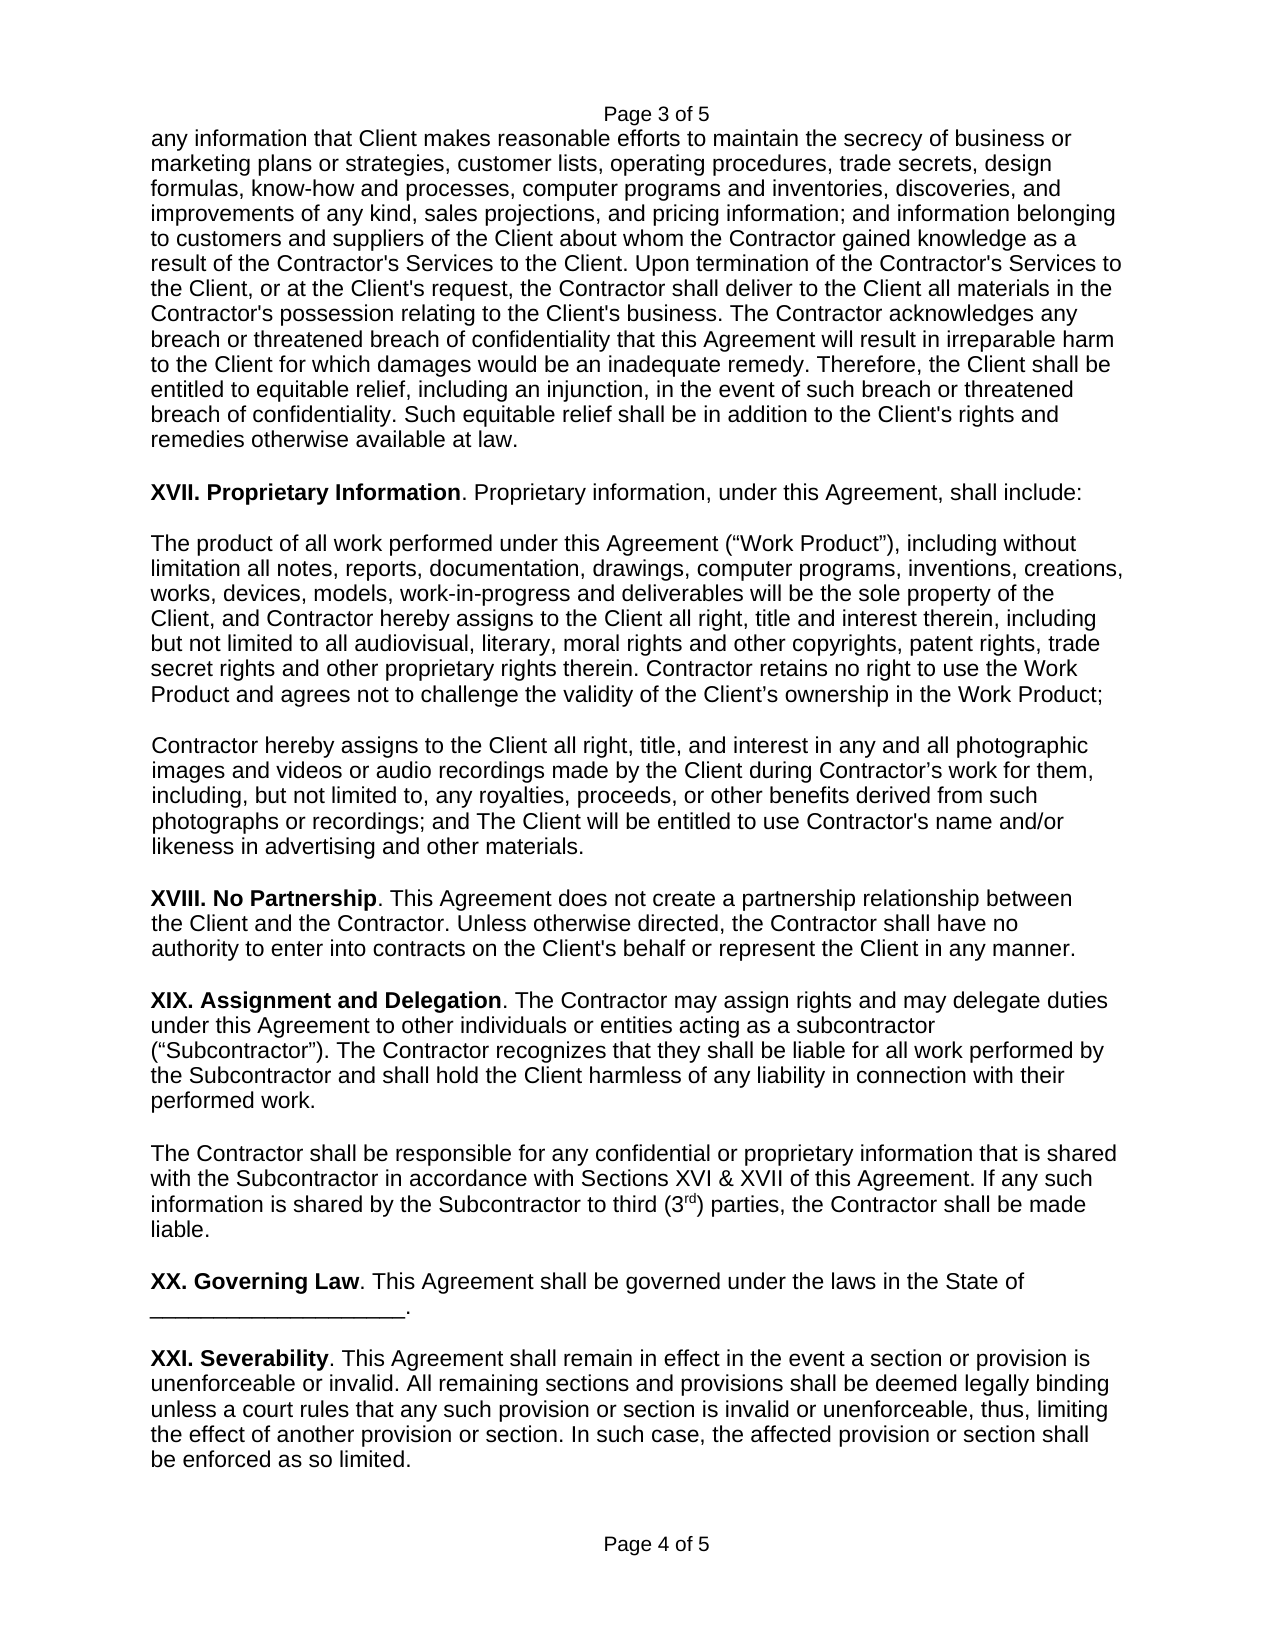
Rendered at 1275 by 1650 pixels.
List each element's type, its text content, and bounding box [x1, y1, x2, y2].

text Page 3 of 5 [150, 102, 1163, 126]
text XIX. Assignment and Delegation. The Contractor may assign rights and may delegate duties under this Agreement to other individuals or entities acting as a subcontractor (“Subcontractor”). The Contractor recognizes that they shall be liable for all work performed by the Subcontractor and shall hold the Client harmless of any liability in connection with their performed work. [150, 988, 1120, 1114]
text Page 4 of 5 [150, 1532, 1163, 1556]
text any information that Client makes reasonable efforts to maintain the secrecy of business or marketing plans or strategies, customer lists, operating procedures, trade secrets, design formulas, know-how and processes, computer programs and inventories, discoveries, and improvements of any kind, sales projections, and pricing information; and information belonging to customers and suppliers of the Client about whom the Contractor gained knowledge as a result of the Contractor's Services to the Client. Upon termination of the Contractor's Services to the Client, or at the Client's request, the Contractor shall deliver to the Client all materials in the Contractor's possession relating to the Client's business. The Contractor acknowledges any breach or threatened breach of confidentiality that this Agreement will result in irreparable harm to the Client for which damages would be an inadequate remedy. Therefore, the Client shall be entitled to equitable relief, including an injunction, in the event of such breach or threatened breach of confidentiality. Such equitable relief shall be in addition to the Client's rights and remedies otherwise available at law. [150, 126, 1129, 452]
text XXI. Severability. This Agreement shall remain in effect in the event a section or provision is unenforceable or invalid. All remaining sections and provisions shall be deemed legally binding unless a court rules that any such provision or section is invalid or unenforceable, thus, limiting the effect of another provision or section. In such case, the affected provision or section shall be enforced as so limited. [150, 1347, 1120, 1472]
text The product of all work performed under this Agreement (“Work Product”), including without limitation all notes, reports, documentation, drawings, computer programs, inventions, creations, works, devices, models, work-in-progress and deliverables will be the sole property of the Client, and Contractor hereby assigns to the Client all right, title and interest therein, including but not limited to all audiovisual, literary, moral rights and other copyrights, patent rights, trade secret rights and other proprietary rights therein. Contractor retains no right to use the Work Product and agrees not to challenge the validity of the Client’s ownership in the Work Product; [150, 531, 1129, 707]
text XX. Governing Law. This Agreement shall be governed under the laws in the State of ____________________. [150, 1270, 1024, 1319]
text XVII. Proprietary Information. Proprietary information, under this Agreement, shall include: [150, 479, 1163, 505]
text The Contractor shall be responsible for any confidential or proprietary information that is shared with the Subcontractor in accordance with Sections XVI & XVII of this Agreement. If any such information is shared by the Subcontractor to third (3rd) parties, the Contractor shall be made liable. [150, 1141, 1122, 1243]
text XVIII. No Partnership. This Agreement does not create a partnership relationship between the Client and the Contractor. Unless otherwise directed, the Contractor shall have no authority to enter into contracts on the Client's behalf or represent the Client in any manner. [150, 886, 1110, 961]
text Contractor hereby assigns to the Client all right, title, and interest in any and all photographic images and videos or audio recordings made by the Client during Contractor’s work for them, including, but not limited to, any royalties, proceeds, or other benefits derived from such photographs or recordings; and The Client will be entitled to use Contractor's name and/or likeness in advertising and other materials. [151, 734, 1099, 859]
